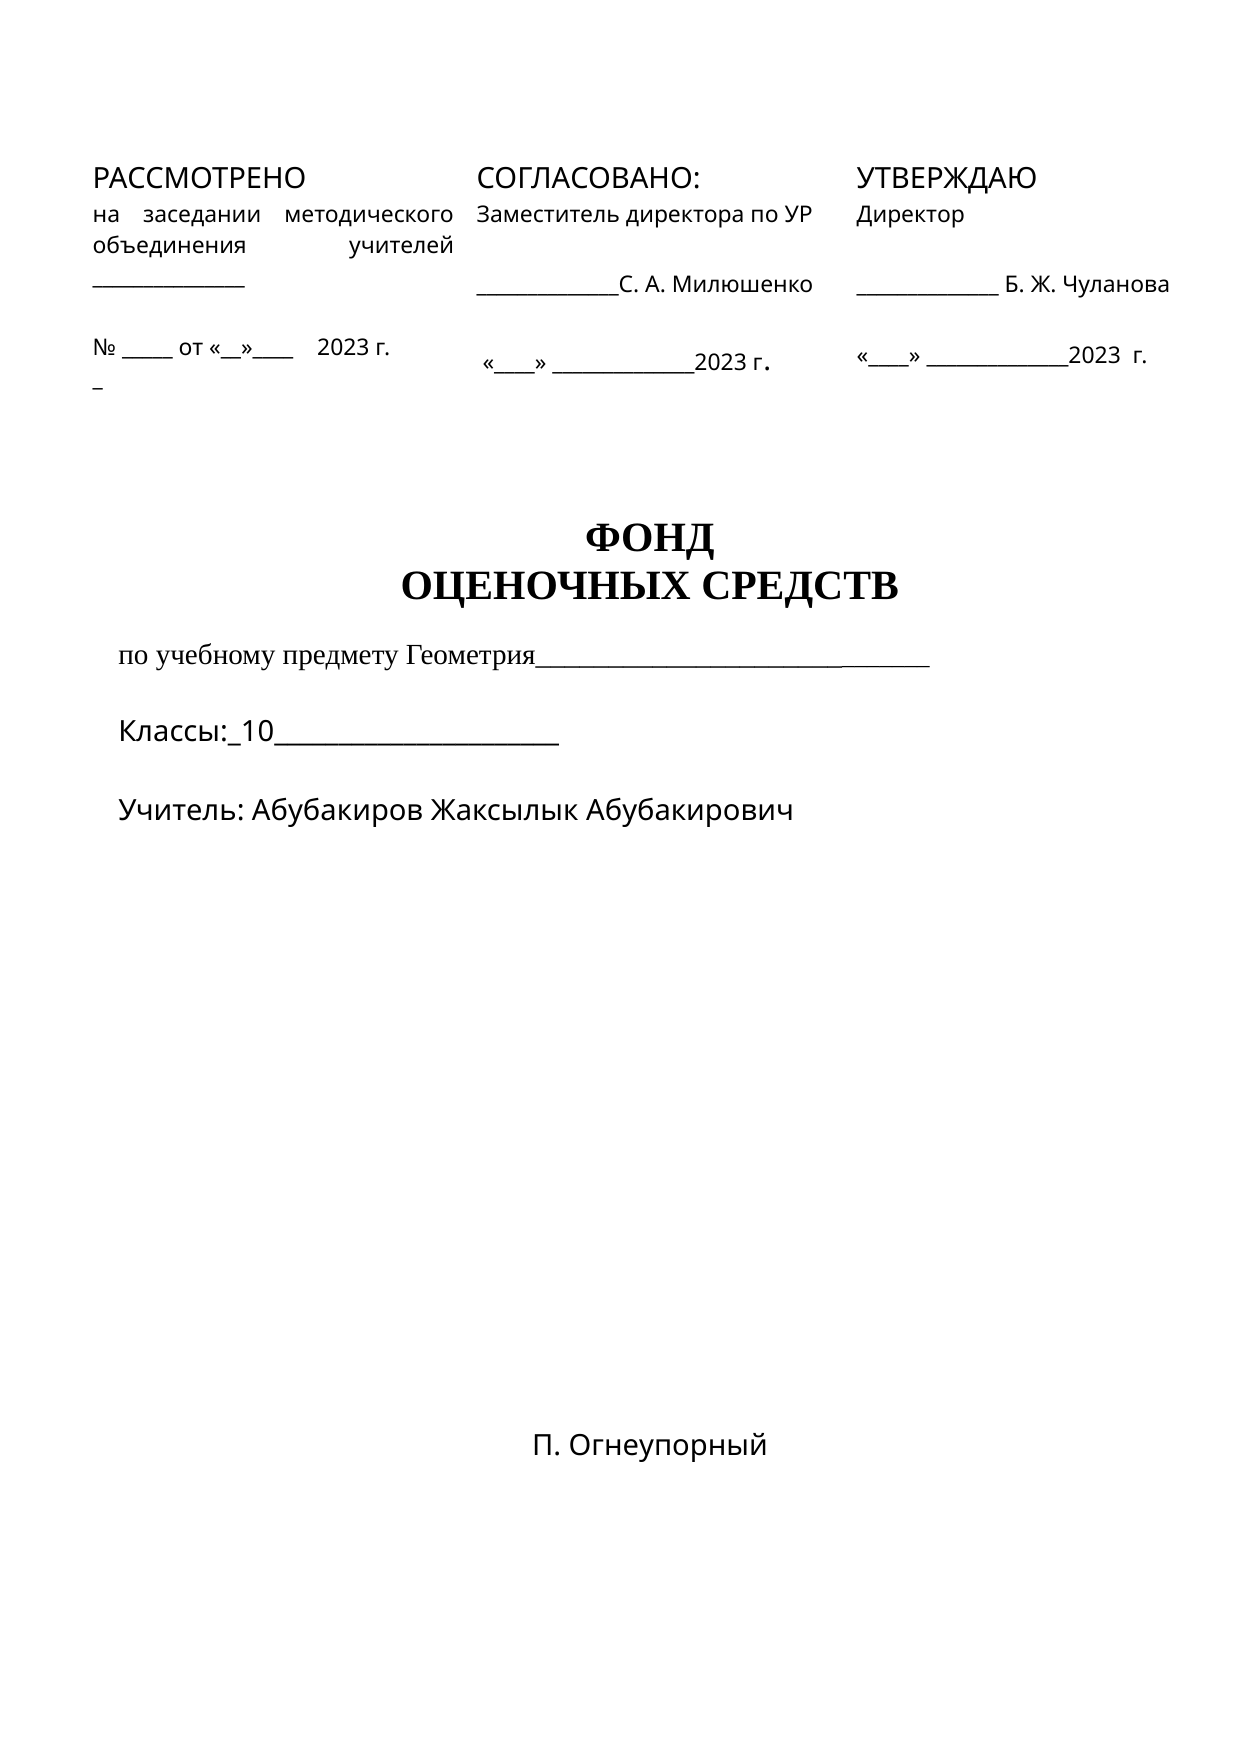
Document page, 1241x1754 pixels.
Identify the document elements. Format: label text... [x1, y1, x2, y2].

text ОЦЕНОЧНЫХ СРЕДСТВ [118, 560, 1181, 608]
table_header УТВЕРЖДАЮ Директор ______________ Б. Ж. Чуланова «____» ______________2023 г. [845, 158, 1218, 393]
text Учитель: Абубакиров Жаксылык Абубакирович [118, 790, 1181, 829]
table_header СОГЛАСОВАНО: Заместитель директора по УР ______________С. А. Милюшенко «____» ______________2023 г. [465, 158, 845, 393]
text ФОНД [118, 512, 1181, 560]
text по учебному предмету Геометрия____________________________ [118, 637, 1181, 671]
text П. Огнеупорный [118, 1425, 1181, 1464]
text Классы:_10______________________ [118, 710, 1181, 750]
table_header РАССМОТРЕНО на заседании методического объединения учителей _______________ № _____ от «__»____ 2023 г. _ [81, 158, 465, 393]
